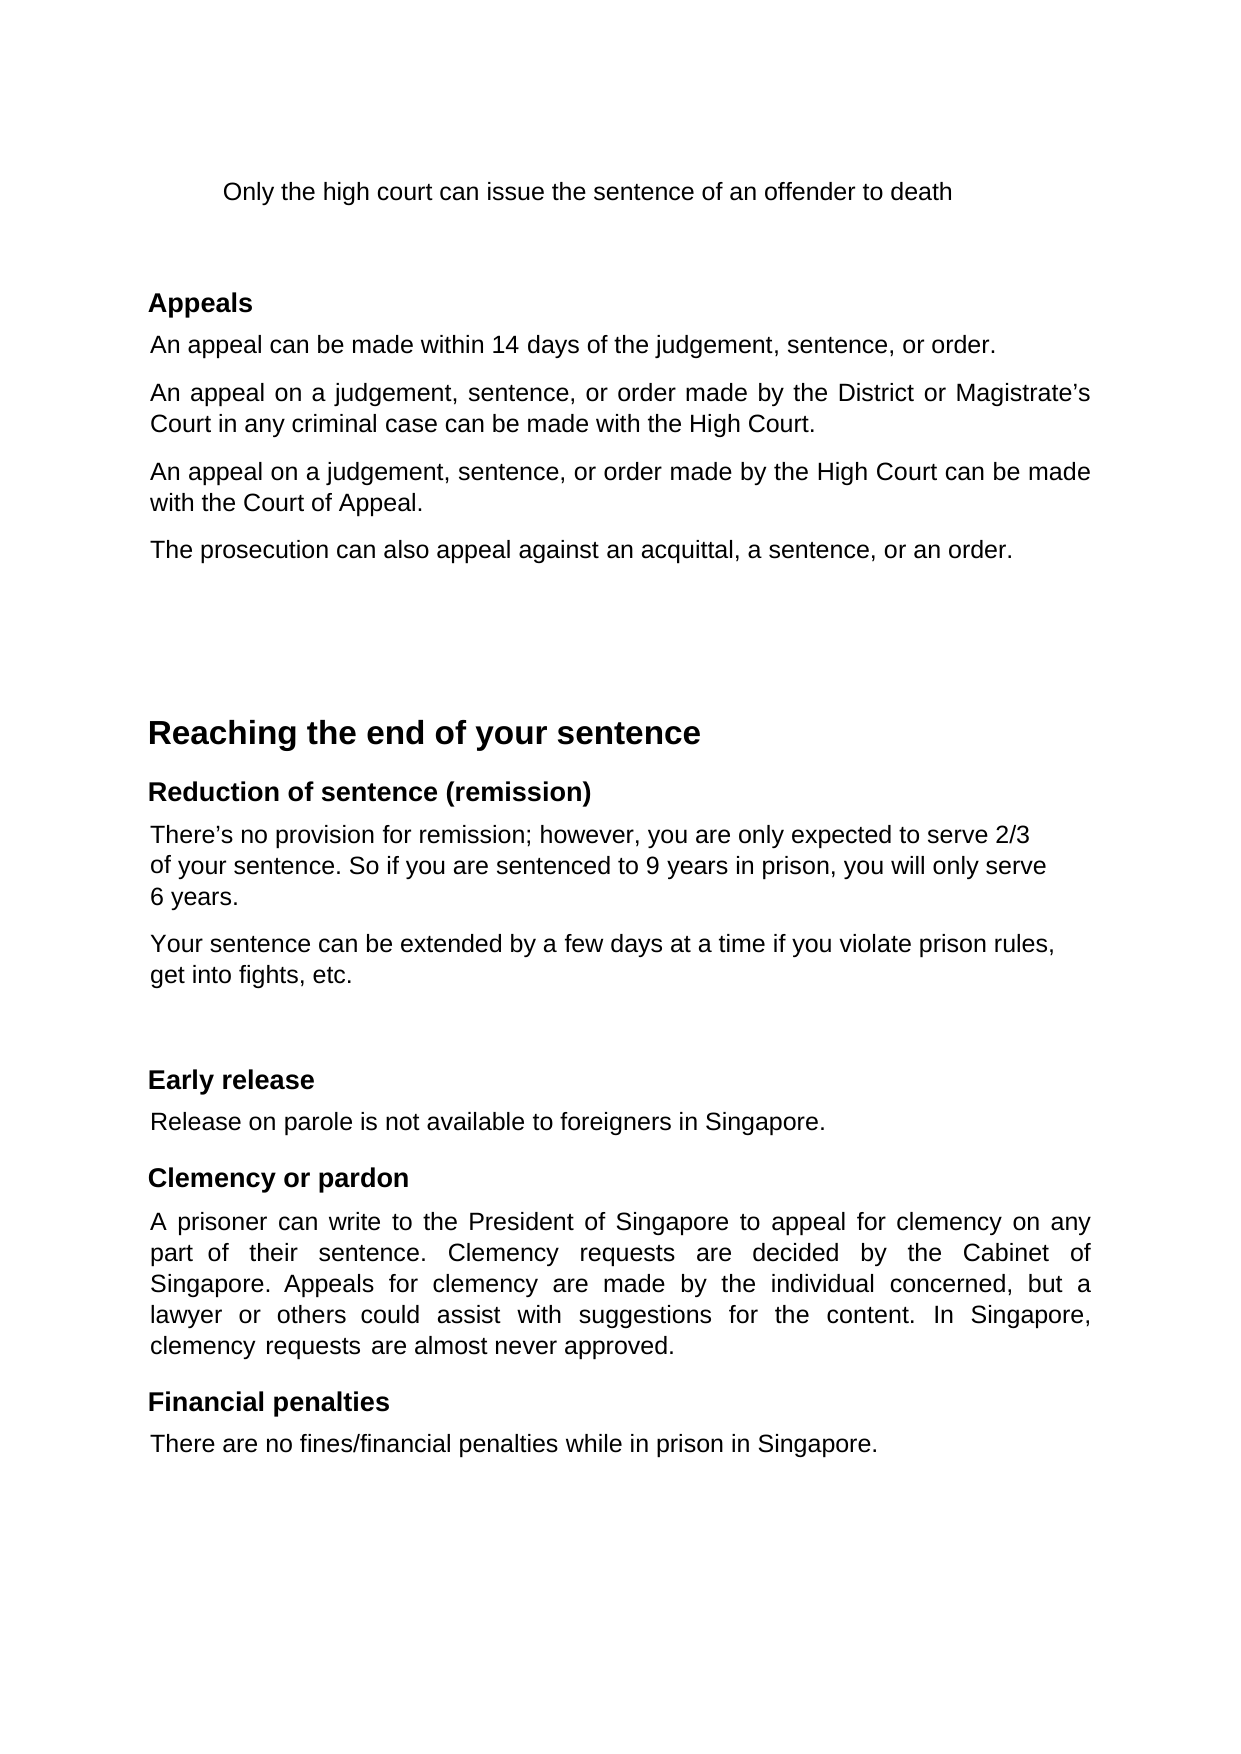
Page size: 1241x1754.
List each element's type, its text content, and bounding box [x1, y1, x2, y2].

text Reaching the end of your sentence [148, 713, 1165, 751]
text Early release [148, 1064, 1165, 1095]
text Only the high court can issue the sentence of an offender to death [148, 177, 1165, 206]
text An appeal on a judgement, sentence, or order made by the High Court can be made with the Court of Appeal. [150, 456, 1091, 517]
text Appeals [148, 287, 1165, 318]
text Reduction of sentence (remission) [148, 776, 1165, 808]
text Clemency or pardon [148, 1162, 1165, 1193]
text Your sentence can be extended by a few days at a time if you violate prison rules, get into fights, etc. [150, 928, 1091, 990]
text There are no fines/financial penalties while in prison in Singapore. [148, 1429, 1165, 1458]
text There’s no provision for remission; however, you are only expected to serve 2/3 of your sentence. So if you are sentenced to 9 years in prison, you will only serve 6 years. [150, 820, 1057, 911]
text Release on parole is not available to foreigners in Singapore. [148, 1108, 1165, 1136]
text Financial penalties [148, 1386, 1165, 1417]
text The prosecution can also appeal against an acquittal, a sentence, or an order. [148, 536, 1165, 565]
text A prisoner can write to the President of Singapore to appeal for clemency on any part of their sentence. Clemency requests are decided by the Cabinet of Singapore. Appeals for clemency are made by the individual concerned, but a lawyer or others could assist with suggestions for the content. In Singapore, clemency requests are almost never approved. [150, 1206, 1091, 1361]
text An appeal on a judgement, sentence, or order made by the District or Magistrate’s Court in any criminal case can be made with the High Court. [150, 377, 1091, 439]
text An appeal can be made within 14 days of the judgement, sentence, or order. [148, 331, 1165, 359]
